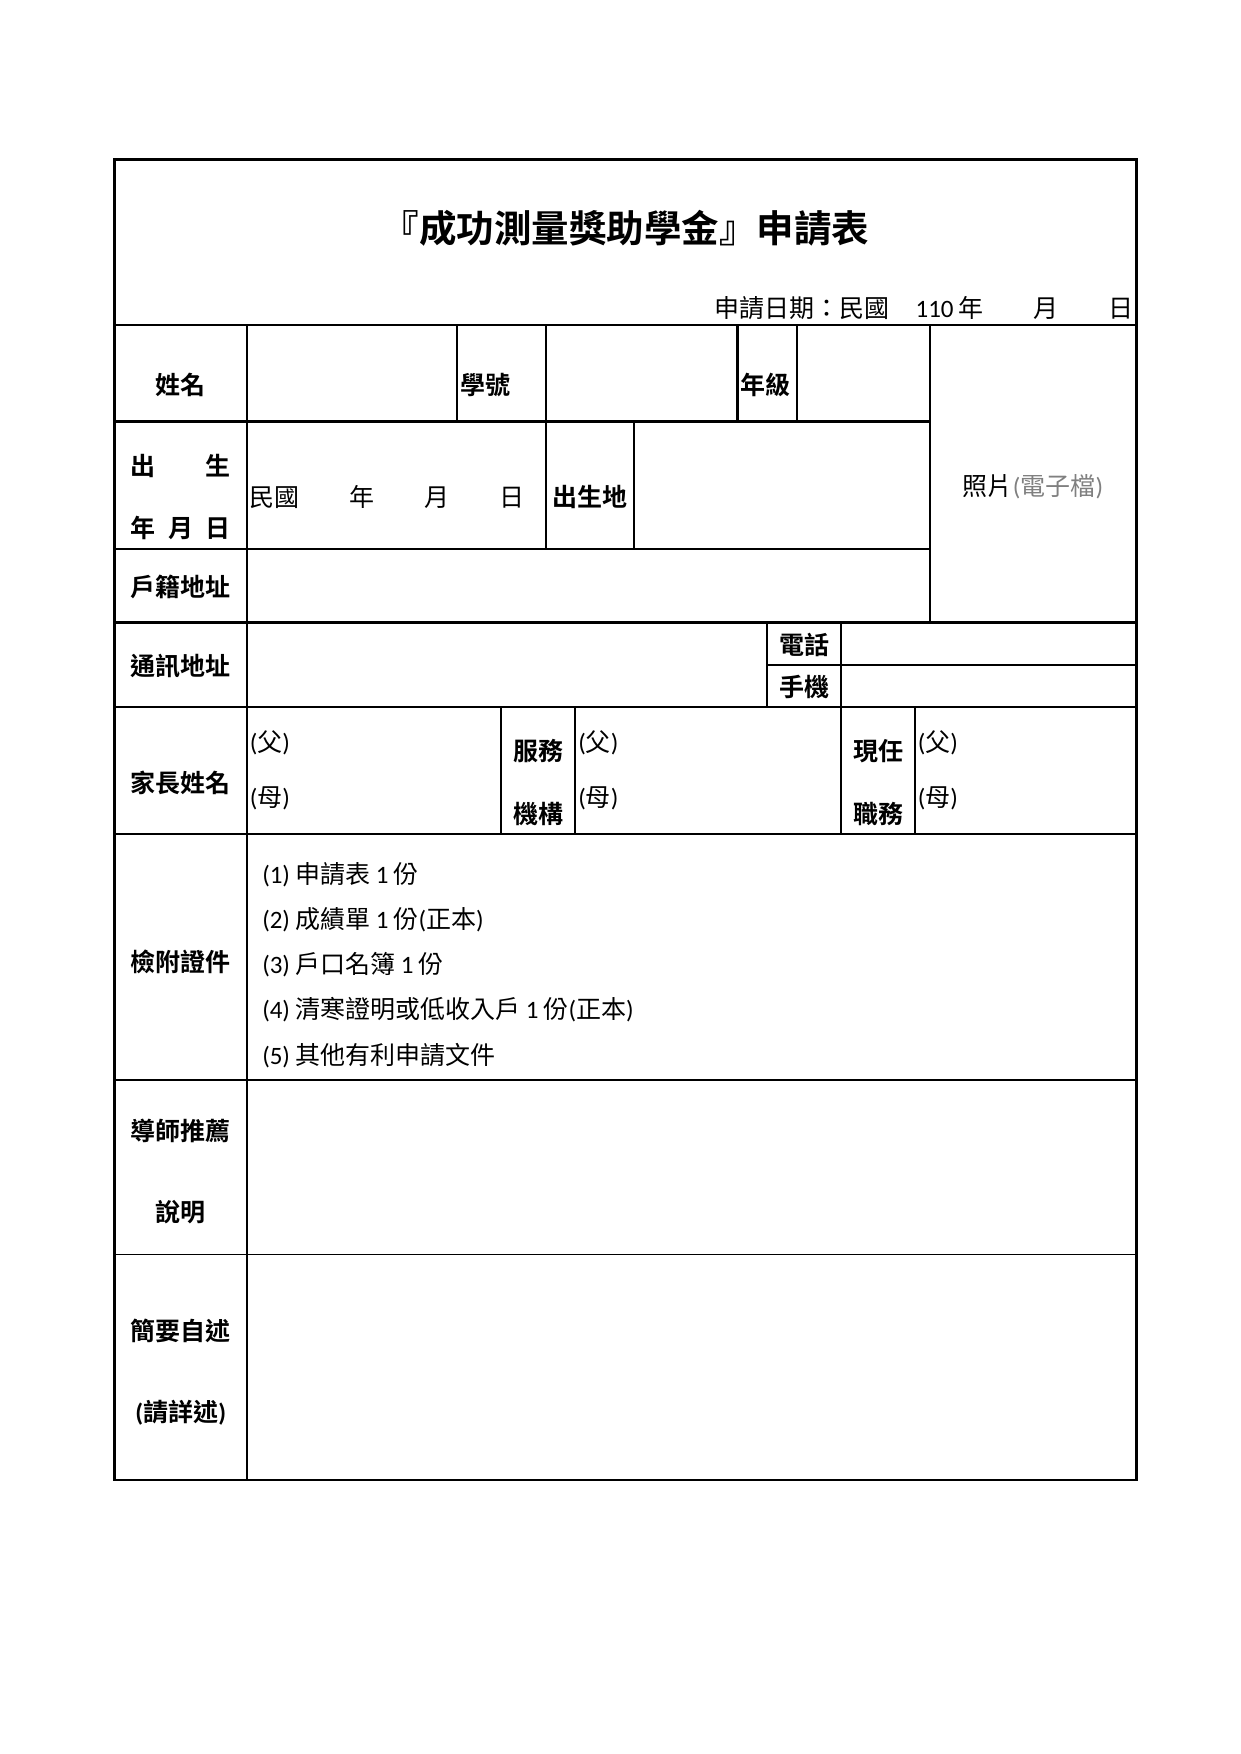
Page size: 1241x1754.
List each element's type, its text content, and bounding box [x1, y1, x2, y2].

table_cell [248, 1081, 1135, 1253]
table_cell [798, 326, 929, 420]
table_cell 手機 [768, 666, 840, 706]
table_cell [248, 624, 766, 706]
table_cell (1) 申請表1份 (2) 成績單1份(正本) (3) 戶口名簿1份 (4) 清寒證明或低收入戶1份(正本) (5) 其他有利申請文件 [248, 835, 1135, 1079]
table_cell 110年 月 日 [893, 288, 1135, 324]
table_cell 學號 [458, 326, 545, 420]
table_cell 出 生 年 月 日 [116, 423, 246, 547]
table_cell 民國 年 月 日 [248, 423, 545, 547]
table_cell 家長姓名 [116, 708, 246, 833]
table_cell 檢附證件 [116, 835, 246, 1079]
table_cell (父) (母) [916, 708, 1135, 833]
table_cell 簡要自述 (請詳述) [116, 1255, 246, 1479]
table_cell 服務 機構 [502, 708, 574, 833]
table_header 『成功測量獎助學金』申請表 [116, 161, 1135, 288]
table_cell [248, 326, 456, 420]
table_cell 姓名 [116, 326, 246, 420]
table_cell 電話 [768, 624, 840, 664]
table_cell [547, 326, 736, 420]
table_cell 現任 職務 [842, 708, 914, 833]
table_cell [635, 423, 929, 547]
table_cell 照片(電子檔) [931, 326, 1135, 621]
table_cell [842, 666, 1135, 706]
table_cell [842, 624, 1135, 664]
table_cell (父) (母) [248, 708, 500, 833]
table_cell (父) (母) [576, 708, 840, 833]
table_cell 通訊地址 [116, 624, 246, 706]
table_cell 年級 [739, 326, 796, 420]
table_cell 出生地 [547, 423, 633, 547]
table_cell [248, 550, 929, 621]
table_cell 申請日期：民國 [116, 288, 892, 324]
table_cell [248, 1255, 1135, 1479]
table_cell 導師推薦 說明 [116, 1081, 246, 1253]
table_cell 戶籍地址 [116, 550, 246, 621]
